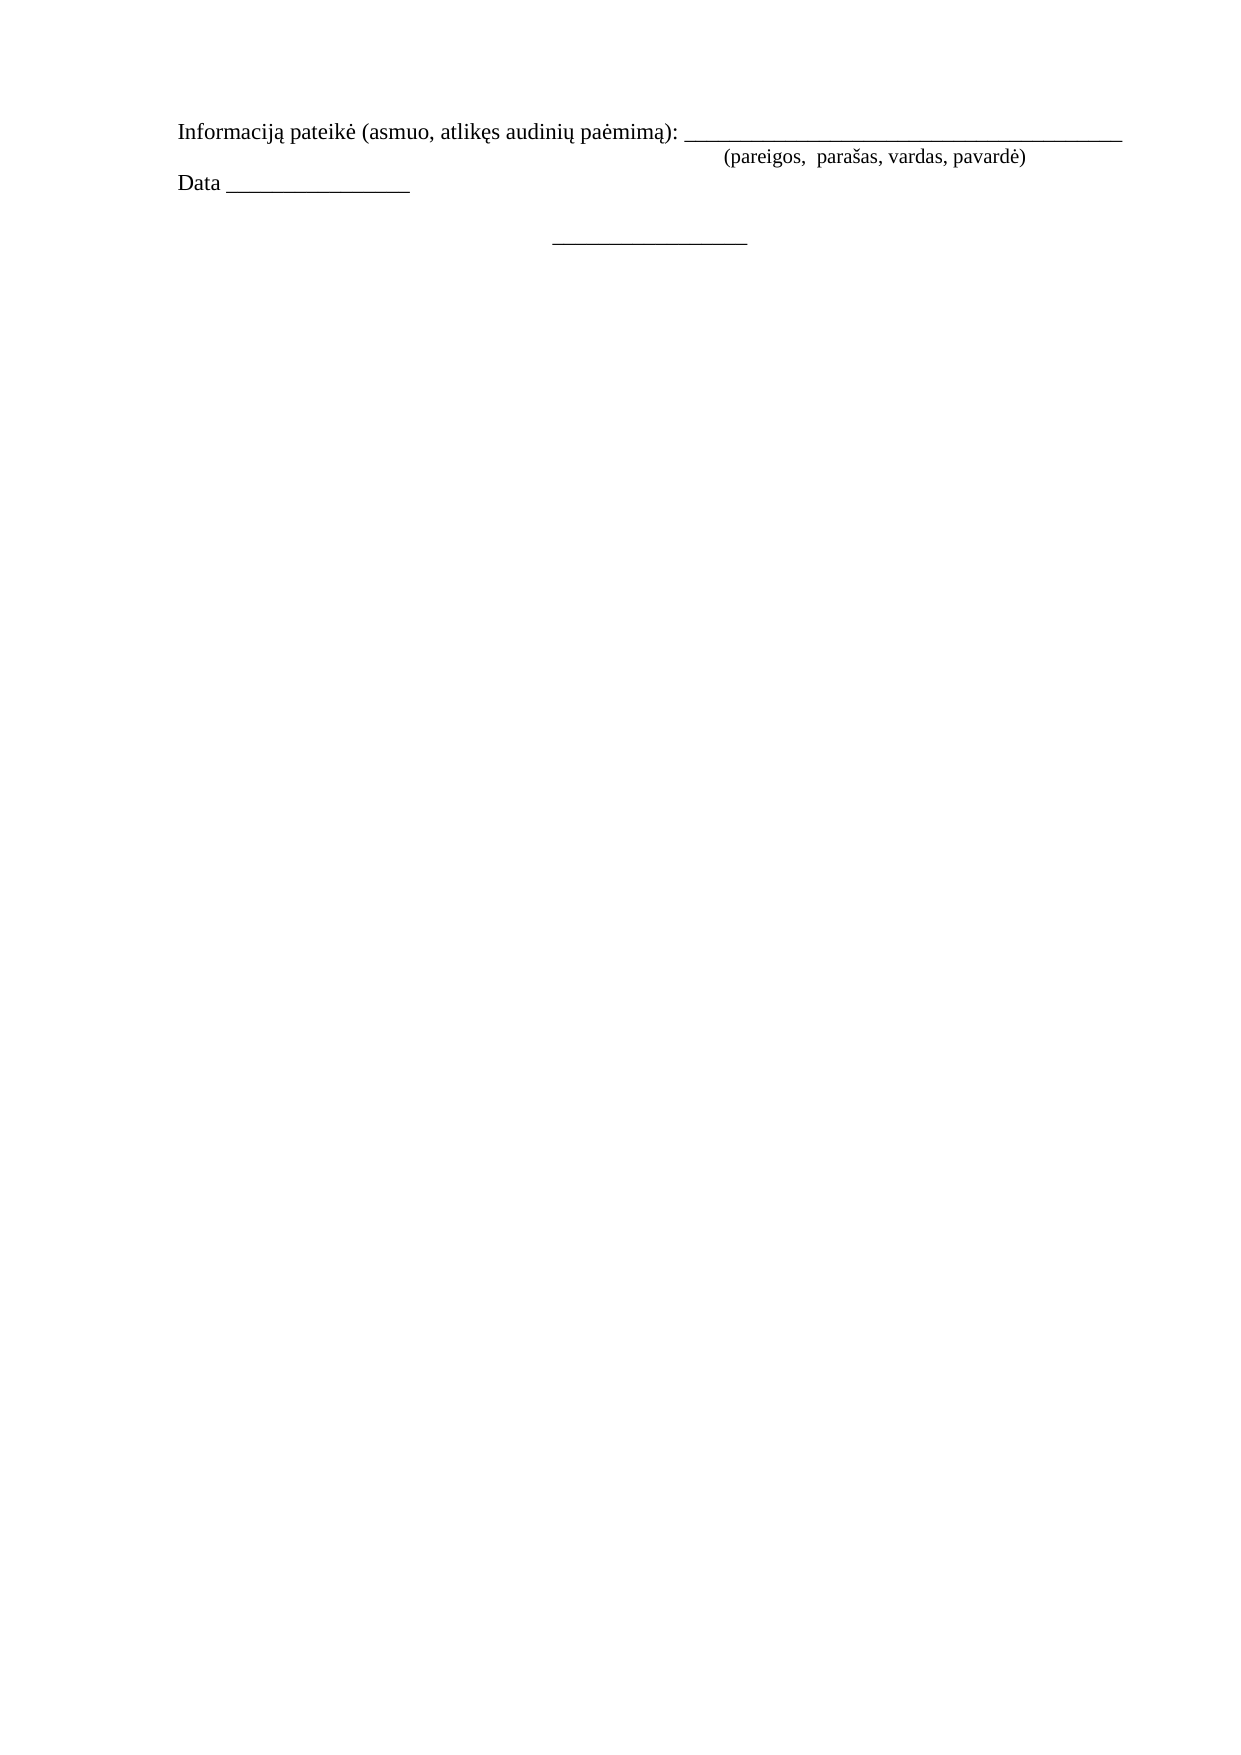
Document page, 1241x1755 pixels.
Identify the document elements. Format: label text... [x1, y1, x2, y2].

text (pareigos, parašas, vardas, pavardė) [477, 144, 1122, 168]
text Data ________________ [177, 168, 1122, 195]
text Informaciją pateikė (asmuo, atlikęs audinių paėmimą): [177, 118, 1122, 144]
text _________________ [177, 221, 1122, 248]
